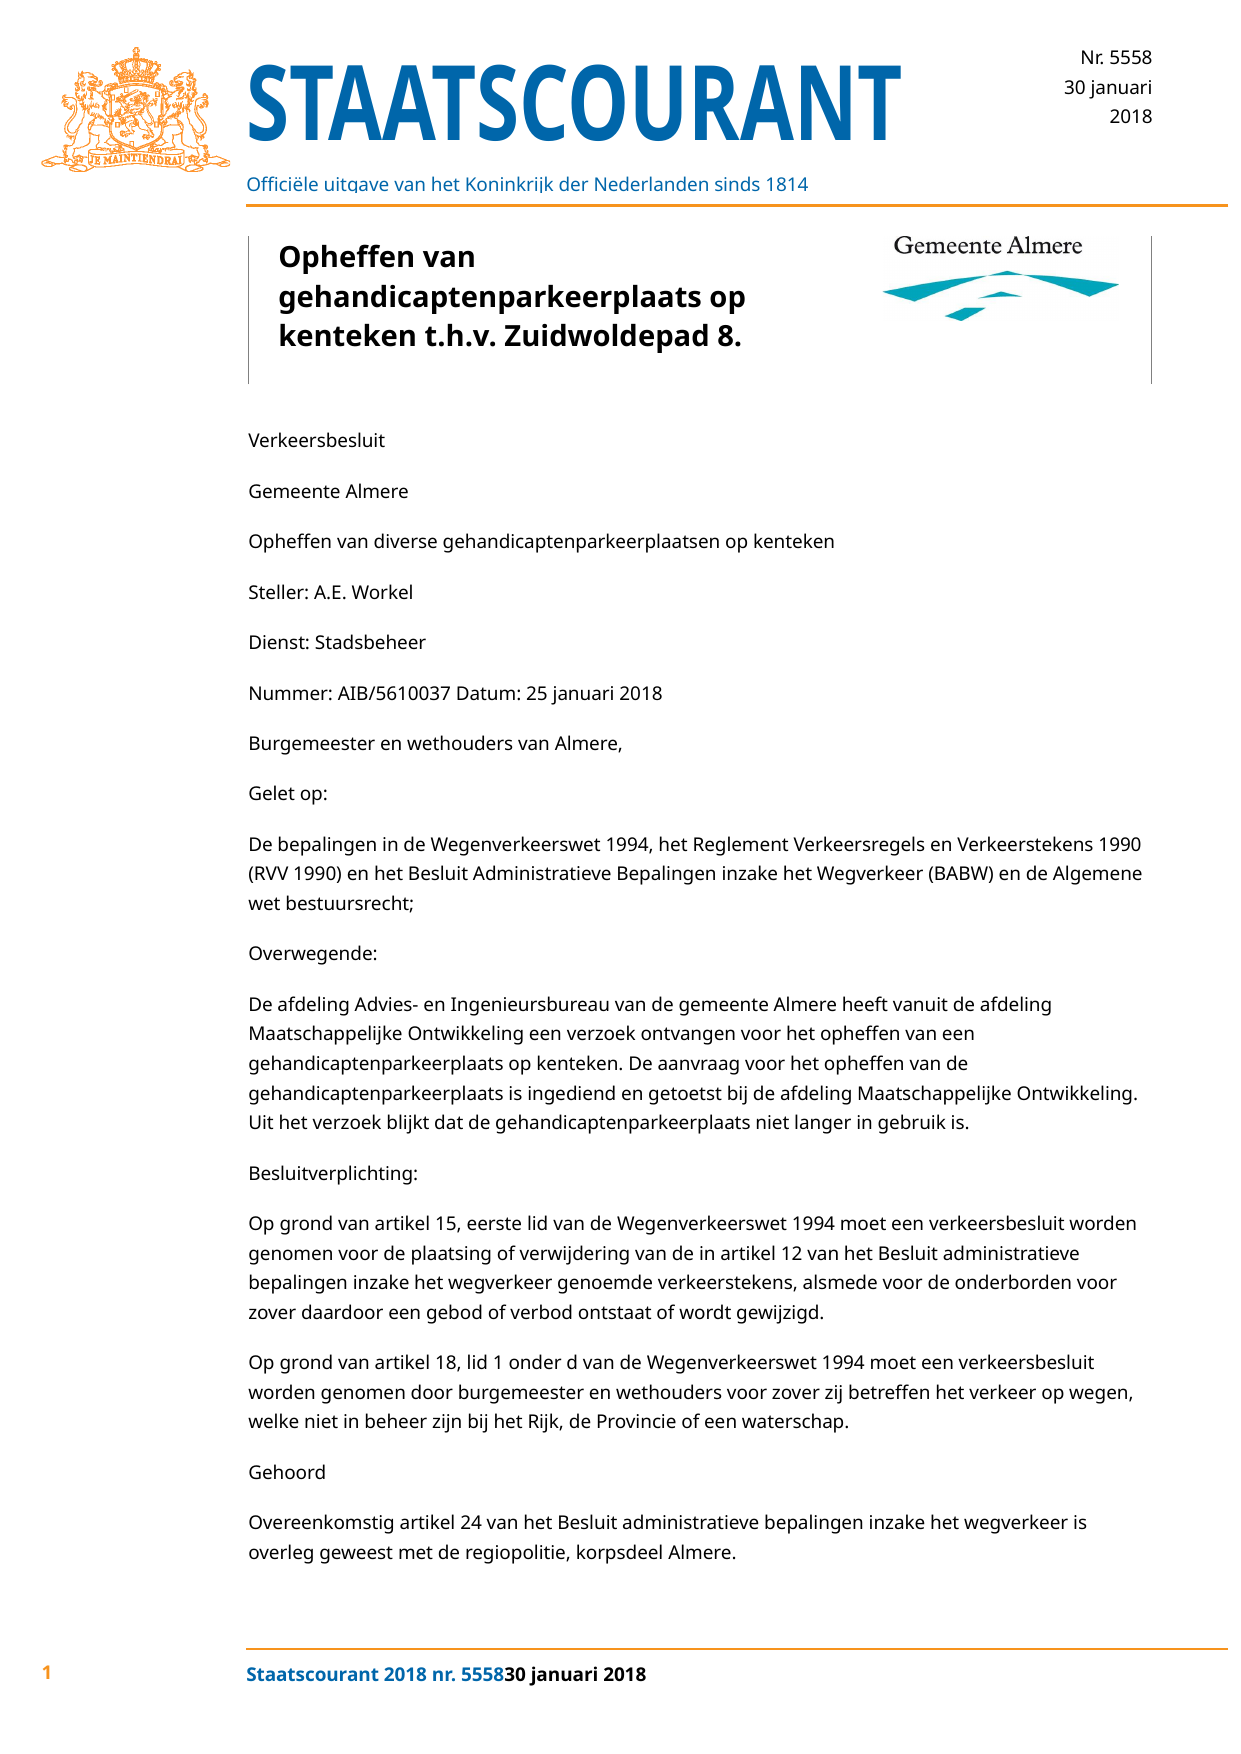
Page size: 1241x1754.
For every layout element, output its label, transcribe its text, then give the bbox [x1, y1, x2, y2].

text Steller: A.E. Workel [248, 579, 1152, 604]
text De afdeling Advies- en Ingenieursbureau van de gemeente Almere heeft vanuit de afdeling Maatschappelijke Ontwikkeling een verzoek ontvangen voor het opheffen van een gehandicaptenparkeerplaats op kenteken. De aanvraag voor het opheffen van de gehandicaptenparkeerplaats is ingediend en getoetst bij de afdeling Maatschappelijke Ontwikkeling. Uit het verzoek blijkt dat de gehandicaptenparkeerplaats niet langer in gebruik is. [248, 991, 1152, 1135]
picture [882, 236, 1119, 321]
text Opheffen van diverse gehandicaptenparkeerplaatsen op kenteken [248, 528, 1152, 554]
text Gehoord [248, 1459, 1152, 1484]
text Besluitverplichting: [248, 1160, 1152, 1185]
text Gelet op: [248, 781, 1152, 806]
text Dienst: Stadsbeheer [248, 629, 1152, 655]
text Op grond van artikel 15, eerste lid van de Wegenverkeerswet 1994 moet een verkeersbesluit worden genomen voor de plaatsing of verwijdering van de in artikel 12 van het Besluit administratieve bepalingen inzake het wegverkeer genoemde verkeerstekens, alsmede voor de onderborden voor zover daardoor een gebod of verbod ontstaat of wordt gewijzigd. [248, 1210, 1152, 1324]
text Burgemeester en wethouders van Almere, [248, 730, 1152, 756]
text Gemeente Almere [248, 478, 1152, 504]
table_header [850, 236, 1151, 384]
text De bepalingen in de Wegenverkeerswet 1994, het Reglement Verkeersregels en Verkeerstekens 1990 (RVV 1990) en het Besluit Administratieve Bepalingen inzake het Wegverkeer (BABW) en de Algemene wet bestuursrecht; [248, 831, 1152, 916]
text Overwegende: [248, 941, 1152, 966]
text Overeenkomstig artikel 24 van het Besluit administratieve bepalingen inzake het wegverkeer is overleg geweest met de regiopolitie, korpsdeel Almere. [248, 1509, 1152, 1564]
text Nummer: AIB/5610037 Datum: 25 januari 2018 [248, 680, 1152, 705]
table_header Opheffen van gehandicaptenparkeerplaats op kenteken t.h.v. Zuidwoldepad 8. [249, 236, 850, 384]
text Op grond van artikel 18, lid 1 onder d van de Wegenverkeerswet 1994 moet een verkeersbesluit worden genomen door burgemeester en wethouders voor zover zij betreffen het verkeer op wegen, welke niet in beheer zijn bij het Rijk, de Provincie of een waterschap. [248, 1349, 1152, 1434]
picture [41, 47, 231, 172]
text Verkeersbesluit [248, 428, 1152, 453]
